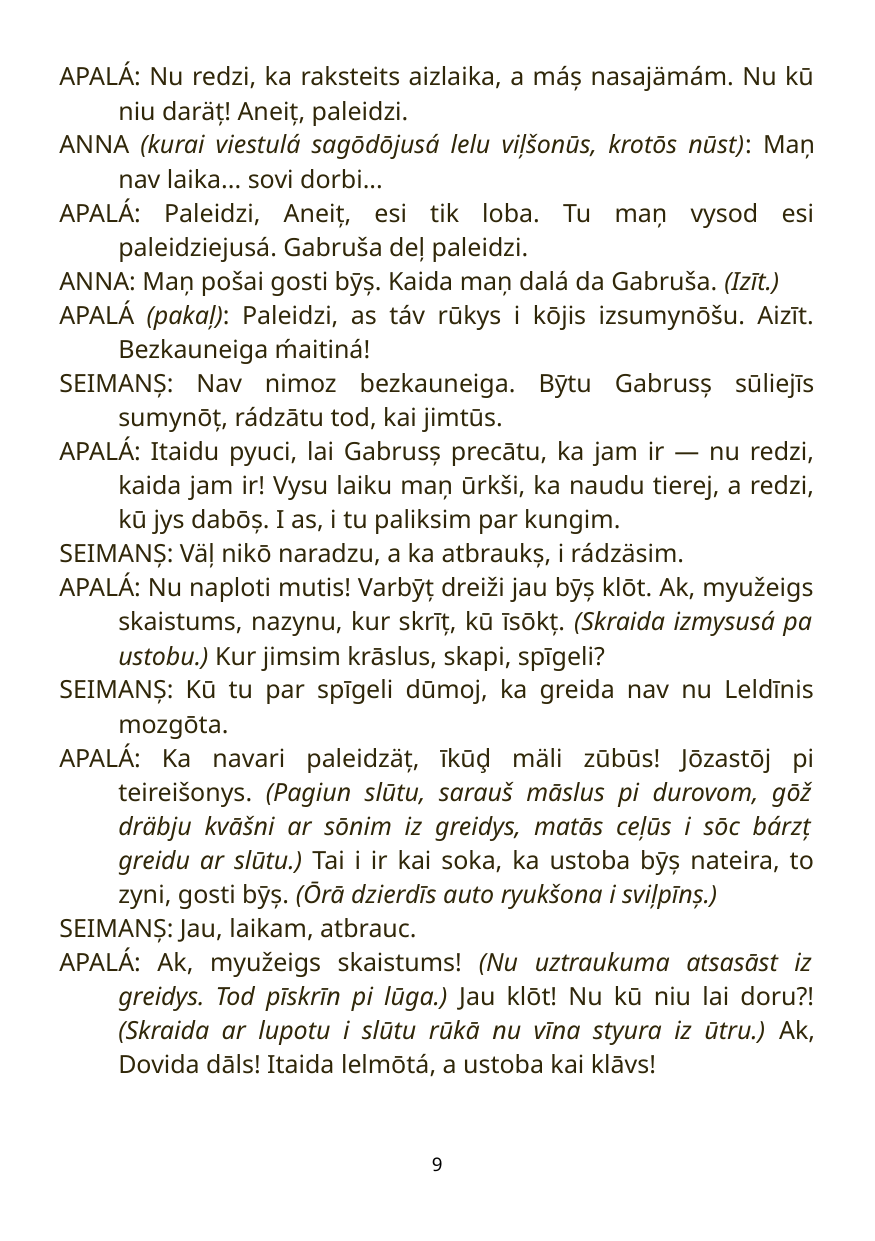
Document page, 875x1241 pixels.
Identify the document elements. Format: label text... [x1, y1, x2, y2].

text APALÁ: Itaidu pyuci, lai Gabrusș precātu, ka jam ir — nu redzi, kaida jam ir! Vysu laiku maņ ūrkši, ka naudu tierej, a redzi, kū jys dabōș. I as, i tu paliksim par kungim. [59, 434, 815, 536]
text SEIMANȘ: Väļ nikō naradzu, a ka atbraukș, i rádzäsim. [59, 536, 815, 570]
text APALÁ: Ak, myužeigs skaistums! (Nu uztraukuma atsasāst iz greidys. Tod pīskrīn pi lūga.) Jau klōt! Nu kū niu lai doru?! (Skraida ar lupotu i slūtu rūkā nu vīna styura iz ūtru.) Ak, Dovida dāls! Itaida lelmōtá, a ustoba kai klāvs! [59, 945, 815, 1081]
text SEIMANȘ: Jau, laikam, atbrauc. [59, 911, 815, 945]
text APALÁ: Nu naploti mutis! Varbȳț dreiži jau bȳș klōt. Ak, myužeigs skaistums, nazynu, kur skrīț, kū īsōkț. (Skraida izmysusá pa ustobu.) Kur jimsim krāslus, skapi, spīgeli? [59, 570, 815, 672]
text APALÁ: Nu redzi, ka raksteits aizlaika, a máș nasajämám. Nu kū niu daräț! Aneiț, paleidzi. [59, 59, 815, 127]
text APALÁ: Paleidzi, Aneiț, esi tik loba. Tu maņ vysod esi paleidziejusá. Gabruša deļ paleidzi. [59, 195, 815, 263]
text SEIMANȘ: Kū tu par spīgeli dūmoj, ka greida nav nu Leldīnis mozgōta. [59, 672, 815, 740]
text ANNA (kurai viestulá sagōdōjusá lelu viļšonūs, krotōs nūst): Maņ nav laika... sovi dorbi... [59, 127, 815, 195]
text SEIMANȘ: Nav nimoz bezkauneiga. Bȳtu Gabrusș sūliejīs sumynōț, rádzātu tod, kai jimtūs. [59, 366, 815, 434]
text APALÁ: Ka navari paleidzäț, īkūḑ mäli zūbūs! Jōzastōj pi teireišonys. (Pagiun slūtu, sarauš māslus pi durovom, gōž dräbju kvāšni ar sōnim iz greidys, matās ceļūs i sōc bárzț greidu ar slūtu.) Tai i ir kai soka, ka ustoba bȳș nateira, to zyni, gosti bȳș. (Ōrā dzierdīs auto ryukšona i sviļpīnș.) [59, 740, 815, 911]
text APALÁ (pakaļ): Paleidzi, as táv rūkys i kōjis izsumynōšu. Aizīt. Bezkauneiga ḿaitiná! [59, 297, 815, 366]
text ANNA: Maņ pošai gosti bȳș. Kaida maņ dalá da Gabruša. (Izīt.) [59, 263, 815, 297]
